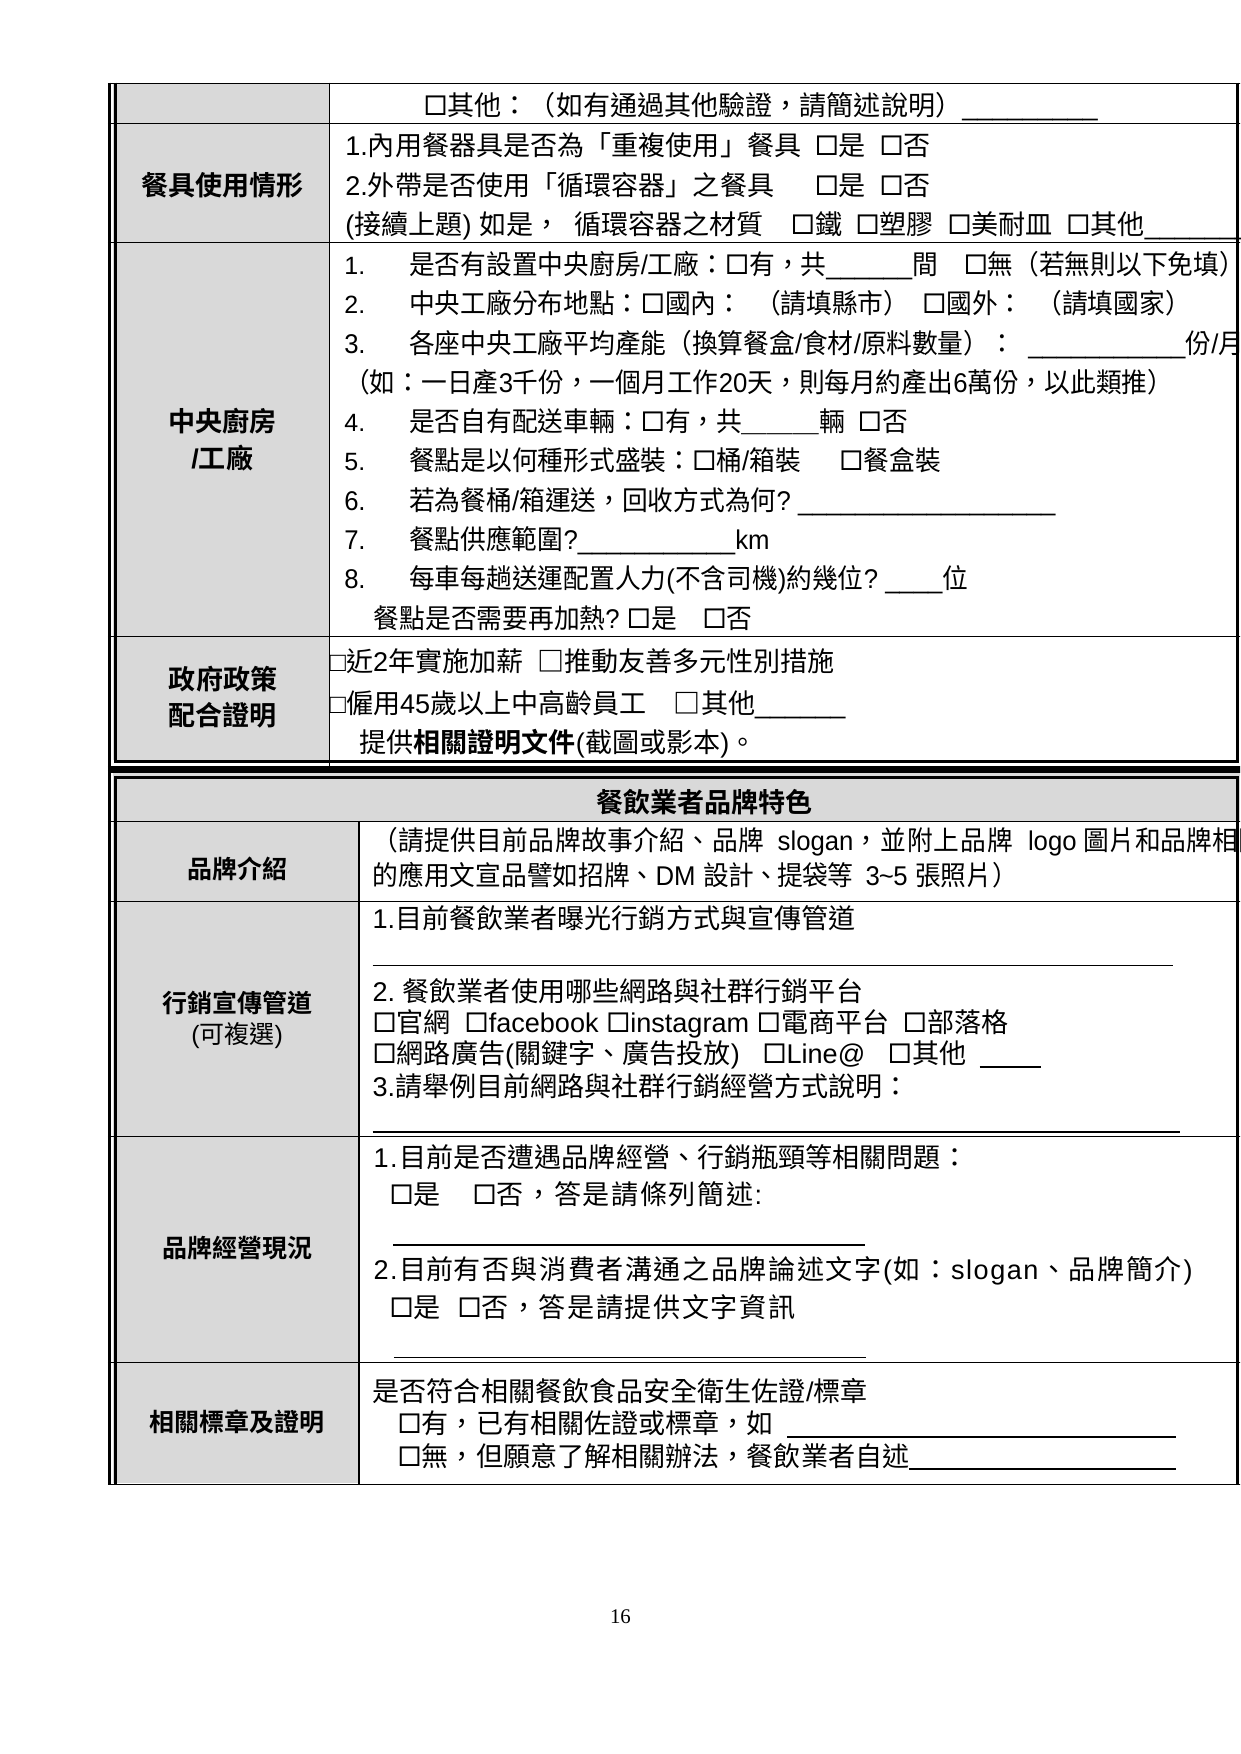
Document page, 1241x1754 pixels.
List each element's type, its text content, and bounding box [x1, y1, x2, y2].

table_cell [117, 84, 329, 123]
table_cell 是否符合相關餐飲食品安全衛生佐證/標章 有，已有相關佐證或標章，如 無，但願意了解相關辦法，餐飲業者自述 [360, 1363, 1236, 1483]
table_cell 1.目前餐飲業者曝光行銷方式與宣傳管道 2. 餐飲業者使用哪些網路與社群行銷平台 官網 facebook instagram 電商平台 部落格 網路廣告(關鍵字、廣告投放) Line@ 其他 3.請舉例目前網路與社群行銷經營方式說明： [360, 902, 1236, 1136]
table_cell 政府政策 配合證明 [117, 637, 329, 760]
table_cell （請提供目前品牌故事介紹、品牌 slogan，並附上品牌 logo 圖片和品牌相關的應用文宣品譬如招牌、DM 設計、提袋等 3~5 張照片） [360, 822, 1236, 901]
table_cell 1.目前是否遭遇品牌經營、行銷瓶頸等相關問題： 是 否，答是請條列簡述: 2.目前有否與消費者溝通之品牌論述文字(如：slogan、品牌簡介) 是 否，答是請提供文字資訊 [360, 1137, 1236, 1362]
table_cell 其他：（如有通過其他驗證，請簡述說明）_________ [330, 84, 1236, 123]
table_cell 是否有設置中央廚房/工廠：有，共______間 無（若無則以下免填） 中央工廠分布地點：國內： （請填縣市） 國外： （請填國家） 各座中央工廠平均產能（換算餐盒/食材/原料數量）： ___________份/月 （如：一日產3千份，一個月工作20天，則每月約產出6萬份，以此類推） 是否自有配送車輛：有，共＿＿＿輛 否 餐點是以何種形式盛裝：桶/箱裝 餐盒裝 若為餐桶/箱運送，回收方式為何? __________________ 餐點供應範圍?___________km 每車每趟送運配置人力(不含司機)約幾位? ____位 餐點是否需要再加熱? 是 否 [330, 243, 1236, 636]
table_cell 品牌經營現況 [117, 1137, 358, 1362]
table_cell 中央廚房 /工廠 [117, 243, 329, 636]
table_cell 1.內用餐器具是否為「重複使用」餐具 是 否 2.外帶是否使用「循環容器」之餐具 是 否 (接續上題) 如是， 循環容器之材質 鐵 塑膠 美耐皿 其他_______ [330, 124, 1236, 242]
table_cell 餐具使用情形 [117, 124, 329, 242]
table_cell 相關標章及證明 [117, 1363, 358, 1483]
table_header 餐飲業者品牌特色 [113, 773, 1240, 821]
table_cell 行銷宣傳管道 (可複選) [117, 902, 358, 1136]
table_cell 品牌介紹 [117, 822, 358, 901]
table_cell □近2年實施加薪 □推動友善多元性別措施 □僱用45歲以上中高齡員工 □其他______ 提供相關證明文件(截圖或影本)。 [330, 637, 1236, 760]
